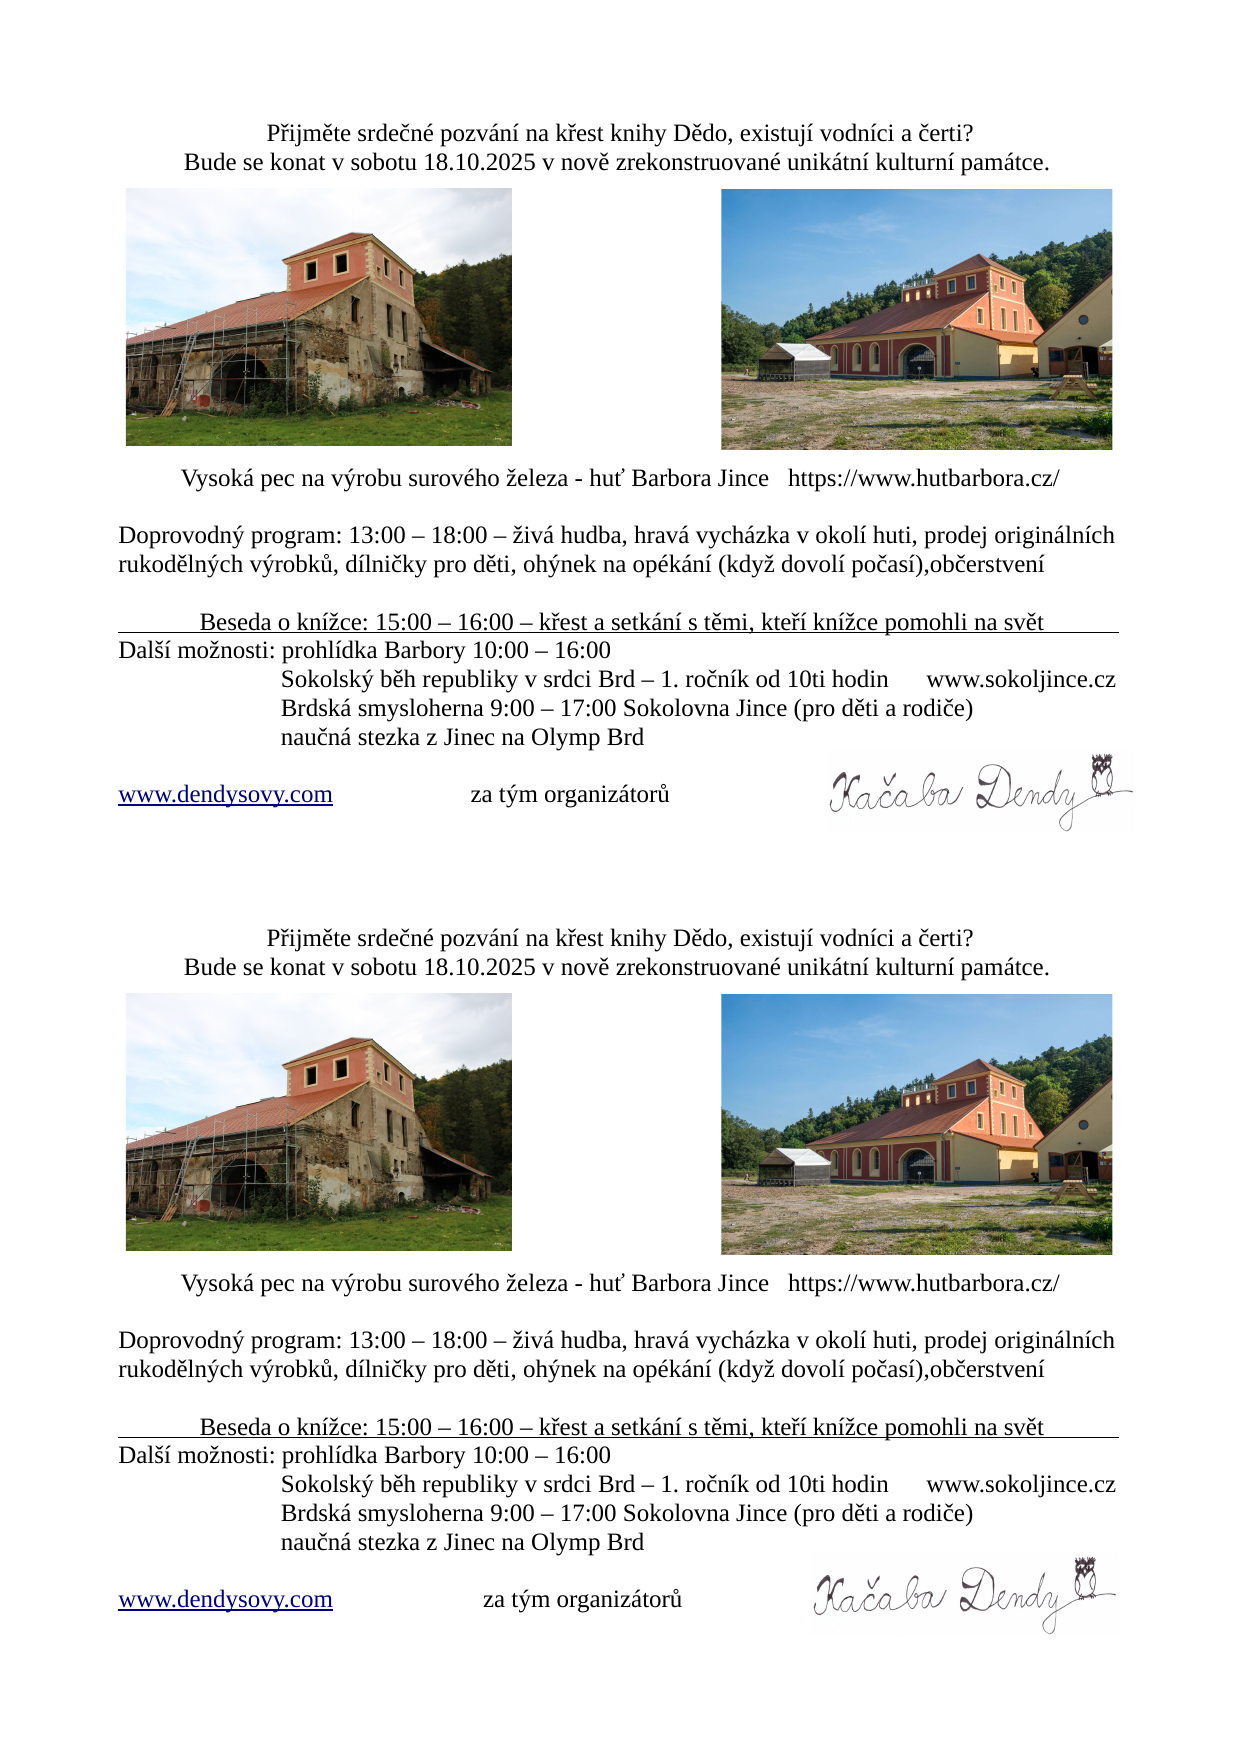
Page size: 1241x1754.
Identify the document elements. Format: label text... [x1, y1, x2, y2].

text Brdská smysloherna 9:00 – 17:00 Sokolovna Jince (pro děti a rodiče) [118, 693, 1122, 722]
text Další možnosti: prohlídka Barbory 10:00 – 16:00 [118, 636, 1122, 664]
text naučná stezka z Jinec na Olymp Brd [118, 722, 1122, 751]
text Sokolský běh republiky v srdci Brd – 1. ročník od 10ti hodin www.sokoljince.cz [118, 1469, 1122, 1498]
text Sokolský běh republiky v srdci Brd – 1. ročník od 10ti hodin www.sokoljince.cz [118, 664, 1122, 693]
picture [125, 188, 512, 446]
text Vysoká pec na výrobu surového železa - huť Barbora Jince https://www.hutbarbora.cz/ [118, 1268, 1122, 1297]
text Vysoká pec na výrobu surového železa - huť Barbora Jince https://www.hutbarbora.cz/ [118, 463, 1122, 492]
text Přijměte srdečné pozvání na křest knihy Dědo, existují vodníci a čerti? [118, 118, 1122, 147]
text www.dendysovy.com za tým organizátorů [118, 1584, 810, 1613]
text Doprovodný program: 13:00 – 18:00 – živá hudba, hravá vycházka v okolí huti, prodej originálních rukodělných výrobků, dílničky pro děti, ohýnek na opékání (když dovolí počasí),občerstvení [118, 521, 1122, 578]
picture [826, 749, 1134, 833]
text Bude se konat v sobotu 18.10.2025 v nově zrekonstruované unikátní kulturní památce. [118, 952, 1122, 981]
picture [721, 994, 1113, 1255]
text Beseda o knížce: 15:00 – 16:00 – křest a setkání s těmi, kteří knížce pomohli na svět [118, 607, 1122, 636]
text Beseda o knížce: 15:00 – 16:00 – křest a setkání s těmi, kteří knížce pomohli na svět [118, 1412, 1122, 1441]
picture [721, 189, 1113, 450]
picture [810, 1552, 1118, 1636]
picture [125, 993, 512, 1251]
text Další možnosti: prohlídka Barbory 10:00 – 16:00 [118, 1441, 1122, 1469]
text Bude se konat v sobotu 18.10.2025 v nově zrekonstruované unikátní kulturní památce. [118, 147, 1122, 176]
text www.dendysovy.com za tým organizátorů [118, 779, 826, 808]
text Přijměte srdečné pozvání na křest knihy Dědo, existují vodníci a čerti? [118, 923, 1122, 952]
text Brdská smysloherna 9:00 – 17:00 Sokolovna Jince (pro děti a rodiče) [118, 1498, 1122, 1527]
text Doprovodný program: 13:00 – 18:00 – živá hudba, hravá vycházka v okolí huti, prodej originálních rukodělných výrobků, dílničky pro děti, ohýnek na opékání (když dovolí počasí),občerstvení [118, 1326, 1122, 1383]
text naučná stezka z Jinec na Olymp Brd [118, 1527, 1122, 1556]
